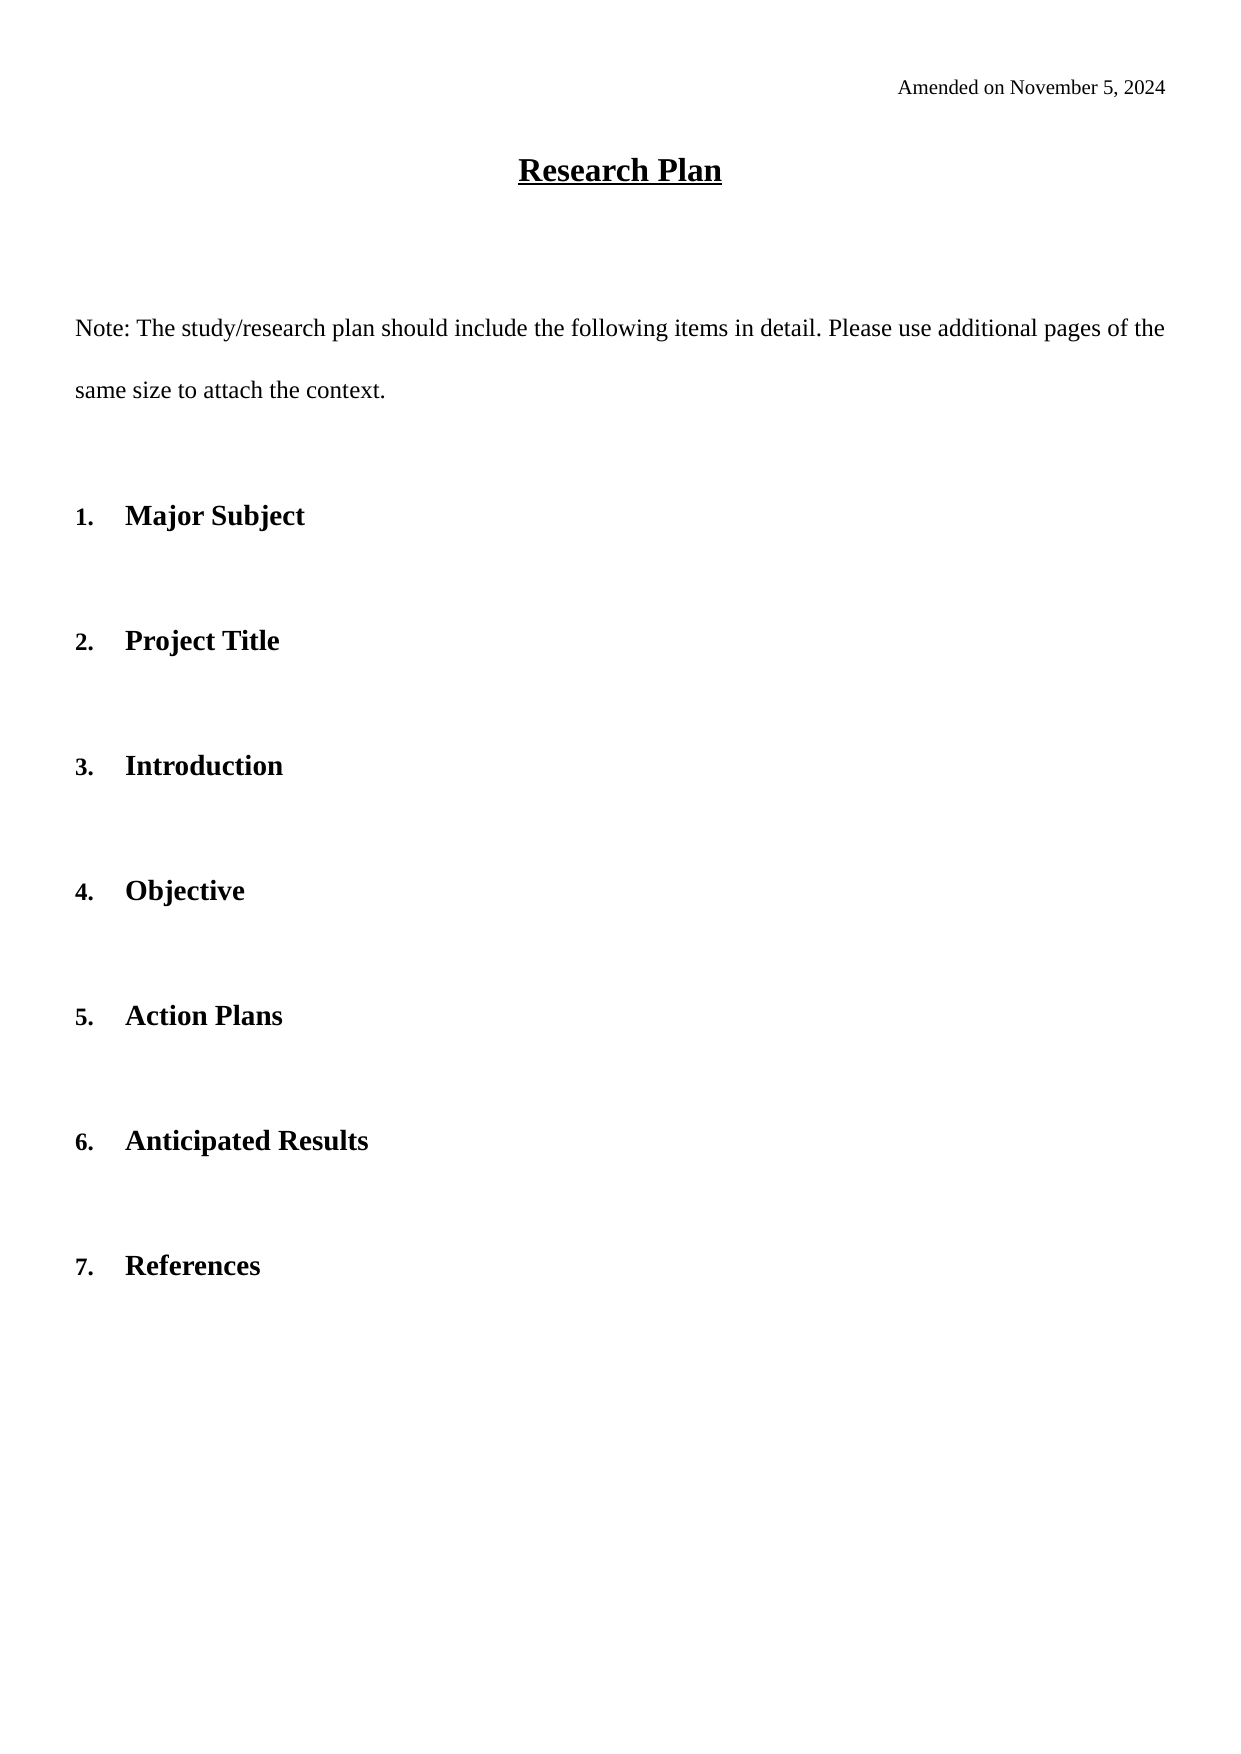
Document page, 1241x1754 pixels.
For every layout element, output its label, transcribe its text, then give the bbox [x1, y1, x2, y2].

list References [75, 1223, 1165, 1286]
list Major Subject [75, 473, 1165, 536]
list Anticipated Results [75, 1098, 1165, 1161]
list Objective [75, 848, 1165, 911]
list Project Title [75, 598, 1165, 661]
list Action Plans [75, 973, 1165, 1036]
text Note: The study/research plan should include the following items in detail. Please use additional pages of the same size to attach the context. [75, 286, 1165, 411]
list Introduction [75, 723, 1165, 786]
subtitle Research Plan [75, 128, 1165, 190]
